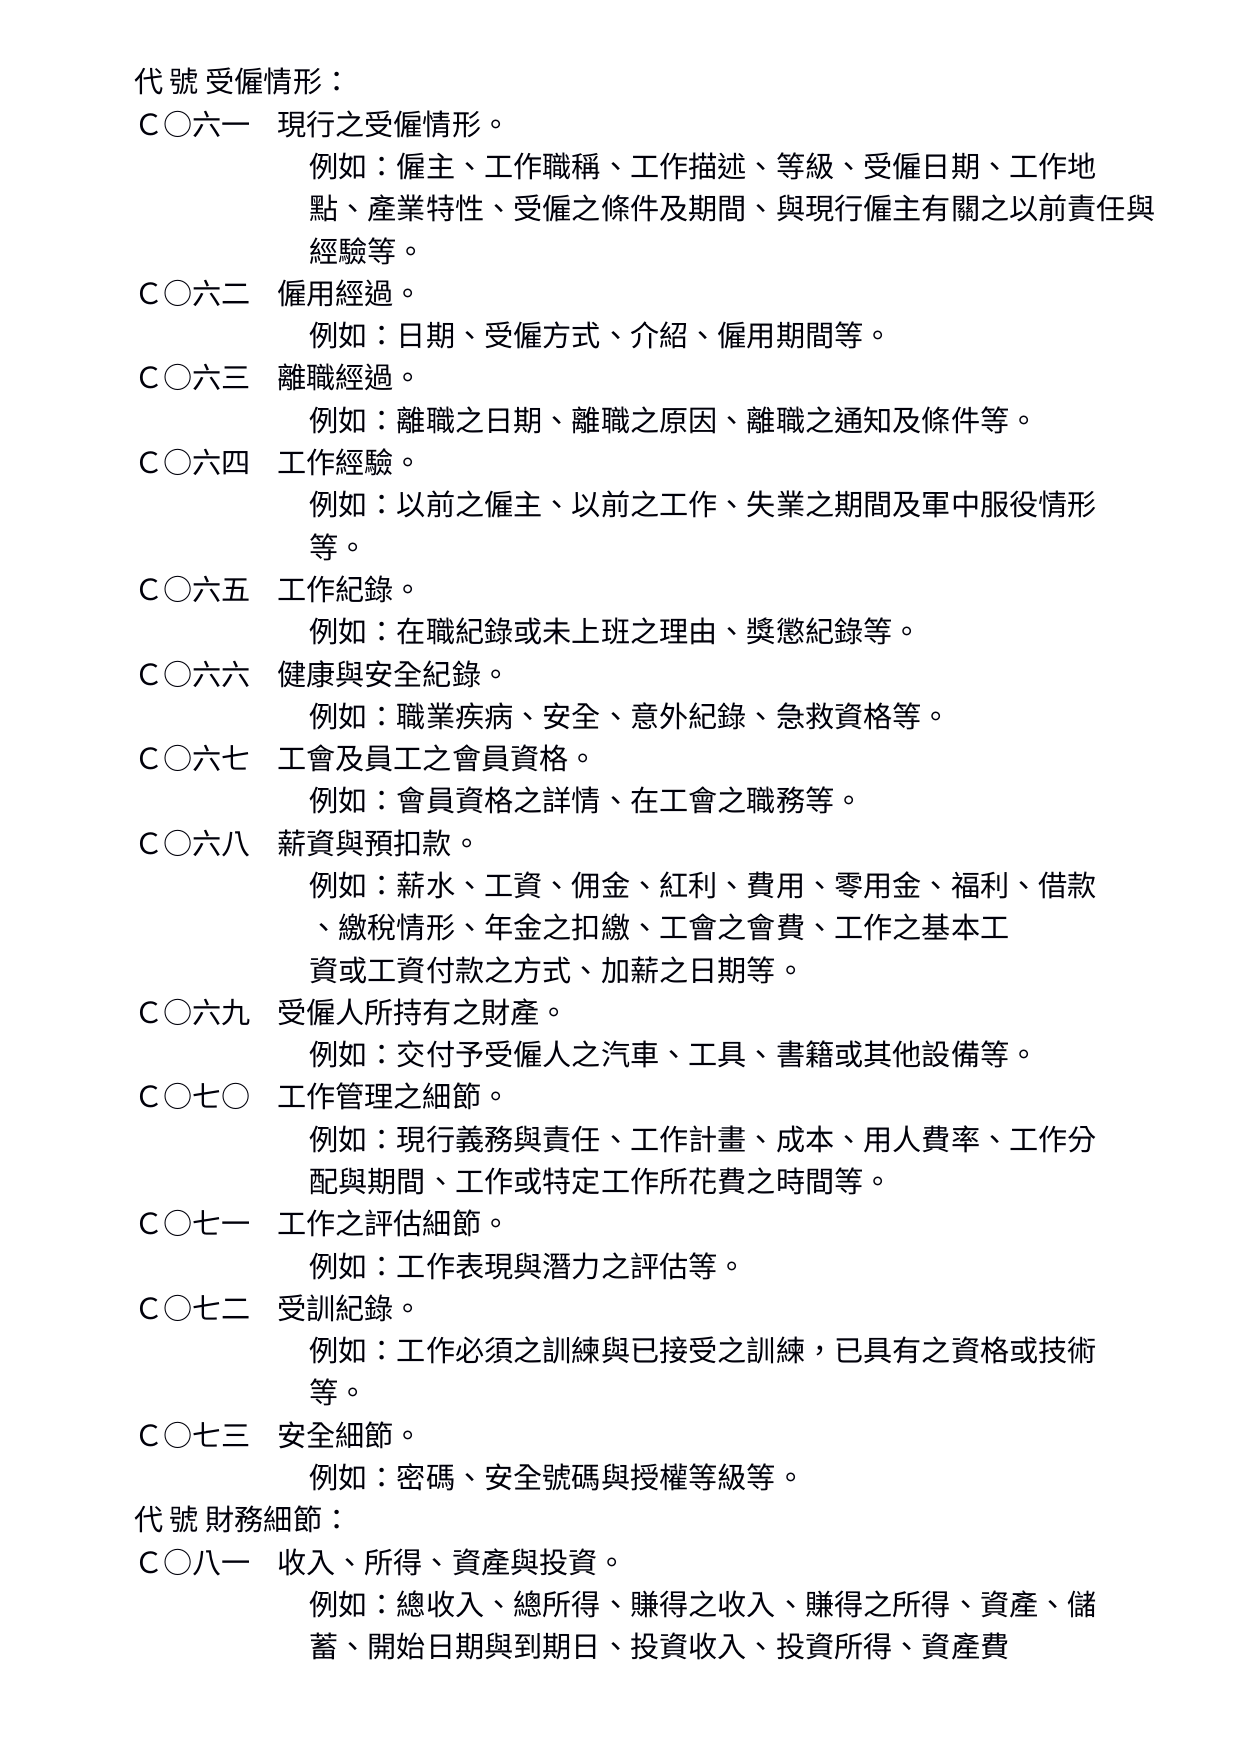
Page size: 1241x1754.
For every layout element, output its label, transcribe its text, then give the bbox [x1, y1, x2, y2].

text Ｃ○七○ 工作管理之細節。 [134, 1074, 1181, 1116]
text Ｃ○六九 受僱人所持有之財產。 [134, 989, 1181, 1032]
text Ｃ○七一 工作之評估細節。 [134, 1201, 1181, 1243]
text 例如：現行義務與責任、工作計畫、成本、用人費率、工作分 [309, 1116, 1181, 1159]
text Ｃ○六六 健康與安全紀錄。 [134, 651, 1181, 693]
text Ｃ○六三 離職經過。 [134, 355, 1181, 397]
text 例如：日期、受僱方式、介紹、僱用期間等。 [309, 313, 1181, 355]
text 點、產業特性、受僱之條件及期間、與現行僱主有關之以前責任與經驗等。 [309, 186, 1181, 271]
text 配與期間、工作或特定工作所花費之時間等。 [309, 1159, 1181, 1201]
text 代 號 財務細節： [134, 1497, 1181, 1539]
text 例如：離職之日期、離職之原因、離職之通知及條件等。 [309, 397, 1181, 440]
text Ｃ○六四 工作經驗。 [134, 440, 1181, 482]
text Ｃ○七三 安全細節。 [134, 1412, 1181, 1455]
text 例如：職業疾病、安全、意外紀錄、急救資格等。 [309, 693, 1181, 736]
text Ｃ○六五 工作紀錄。 [134, 567, 1181, 609]
text Ｃ○八一 收入、所得、資產與投資。 [134, 1539, 1181, 1582]
text 例如：會員資格之詳情、在工會之職務等。 [309, 778, 1181, 820]
text 例如：交付予受僱人之汽車、工具、書籍或其他設備等。 [309, 1032, 1181, 1074]
text 等。 [309, 1370, 1181, 1412]
text Ｃ○六一 現行之受僱情形。 [134, 101, 1181, 144]
text Ｃ○七二 受訓紀錄。 [134, 1286, 1181, 1328]
text 、繳稅情形、年金之扣繳、工會之會費、工作之基本工 [309, 905, 1181, 947]
text 例如：工作表現與潛力之評估等。 [309, 1243, 1181, 1286]
text 代 號 受僱情形： [134, 59, 1181, 101]
text 例如：在職紀錄或未上班之理由、獎懲紀錄等。 [309, 609, 1181, 651]
text Ｃ○六二 僱用經過。 [134, 271, 1181, 313]
text 例如：僱主、工作職稱、工作描述、等級、受僱日期、工作地 [309, 144, 1181, 186]
text 例如：工作必須之訓練與已接受之訓練，已具有之資格或技術 [309, 1328, 1181, 1370]
text 資或工資付款之方式、加薪之日期等。 [309, 947, 1181, 989]
text Ｃ○六八 薪資與預扣款。 [134, 820, 1181, 863]
text 例如：密碼、安全號碼與授權等級等。 [309, 1455, 1181, 1497]
text 例如：總收入、總所得、賺得之收入、賺得之所得、資產、儲 [309, 1582, 1181, 1624]
text Ｃ○六七 工會及員工之會員資格。 [134, 736, 1181, 778]
text 蓄、開始日期與到期日、投資收入、投資所得、資產費 [309, 1624, 1181, 1666]
text 例如：以前之僱主、以前之工作、失業之期間及軍中服役情形 [309, 482, 1181, 524]
text 等。 [309, 524, 1181, 567]
text 例如：薪水、工資、佣金、紅利、費用、零用金、福利、借款 [309, 863, 1181, 905]
